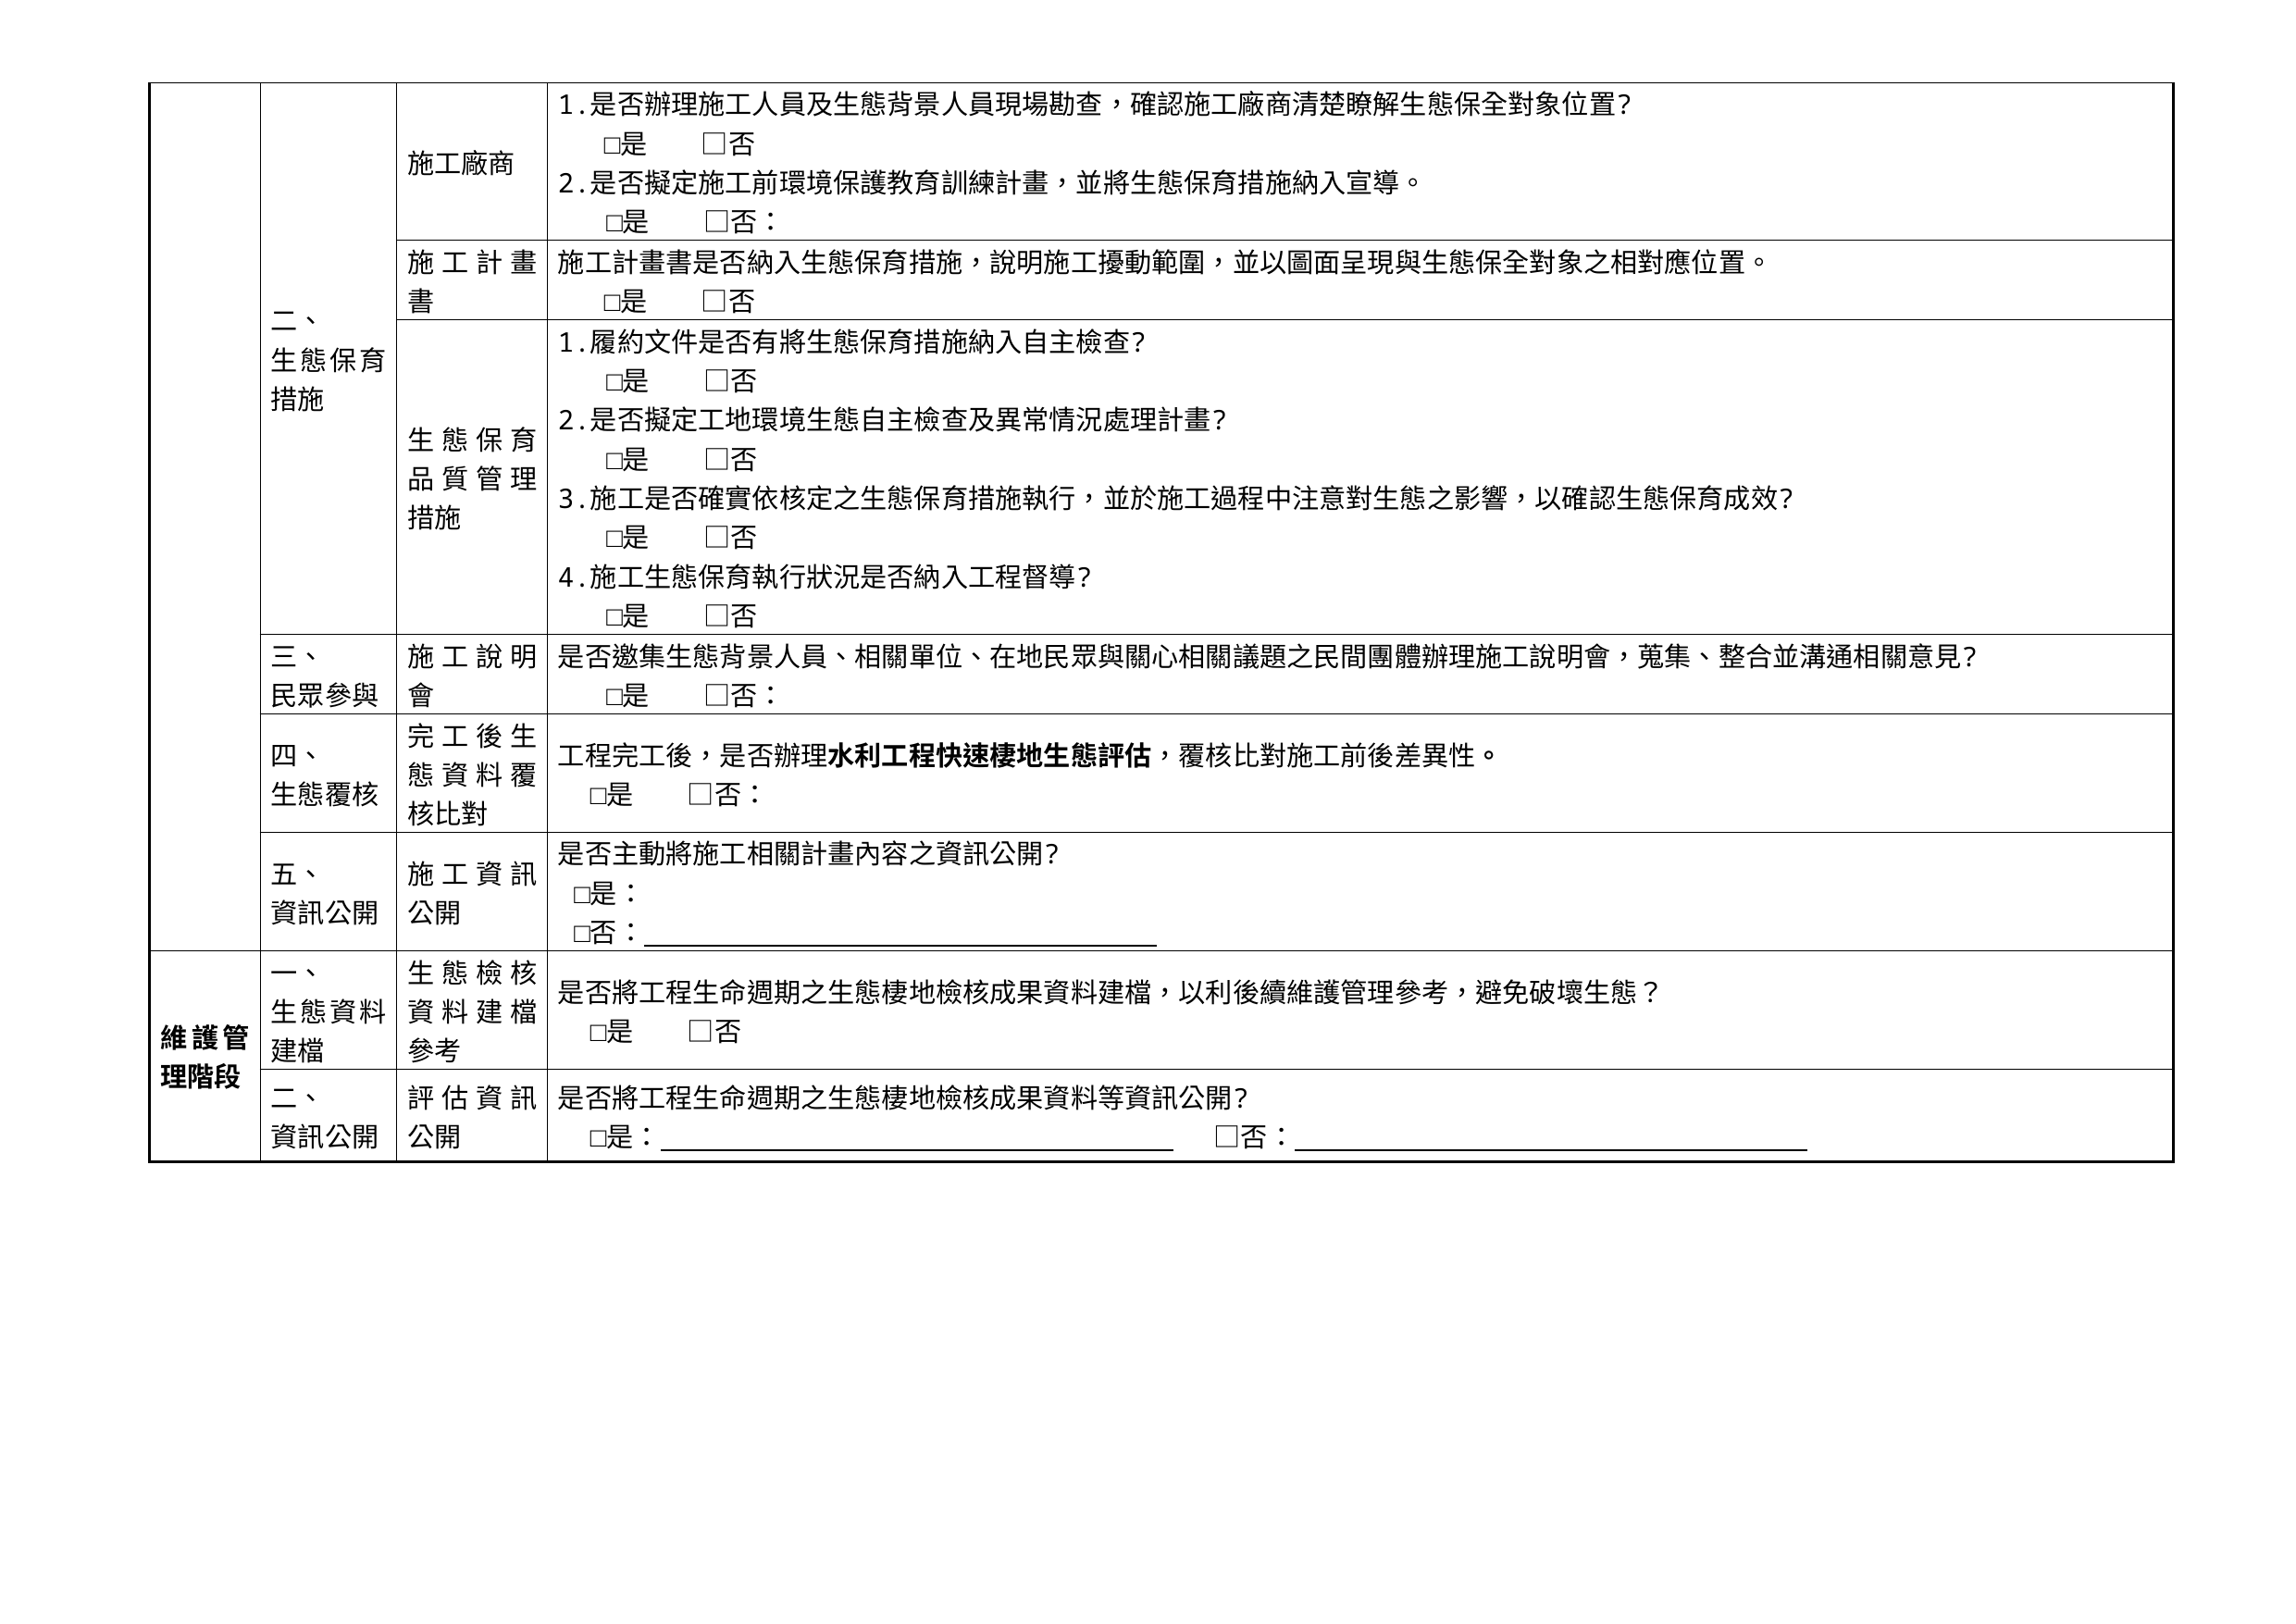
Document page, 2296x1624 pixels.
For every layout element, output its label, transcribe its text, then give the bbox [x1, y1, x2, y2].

table_cell 施工廠商 [397, 83, 547, 240]
table_cell 是否將工程生命週期之生態棲地檢核成果資料等資訊公開? □是： □否： [548, 1070, 2172, 1159]
table_cell 維護管理階段 [151, 951, 260, 1159]
table_cell 是否邀集生態背景人員、相關單位、在地民眾與關心相關議題之民間團體辦理施工說明會，蒐集、整合並溝通相關意見? □是 □否： [548, 635, 2172, 713]
table_cell 是否將工程生命週期之生態棲地檢核成果資料建檔，以利後續維護管理參考，避免破壞生態？ □是 □否 [548, 951, 2172, 1069]
table_cell 1.是否辦理施工人員及生態背景人員現場勘查，確認施工廠商清楚瞭解生態保全對象位置? □是 □否 2.是否擬定施工前環境保護教育訓練計畫，並將生態保育措施納入宣導。 □是 □否： [548, 83, 2172, 240]
table_cell 是否主動將施工相關計畫內容之資訊公開? □是： □否： [548, 833, 2172, 950]
table_cell 評估資訊公開 [397, 1070, 547, 1159]
table_cell 施工計畫書 [397, 241, 547, 319]
table_cell 施工計畫書是否納入生態保育措施，說明施工擾動範圍，並以圖面呈現與生態保全對象之相對應位置。 □是 □否 [548, 241, 2172, 319]
table_cell 一、 生態資料建檔 [261, 951, 396, 1069]
table_cell 三、 民眾參與 [261, 635, 396, 713]
table_cell 二、 資訊公開 [261, 1070, 396, 1159]
table_cell 二、 生態保育措施 [261, 83, 396, 634]
table_cell 施工資訊公開 [397, 833, 547, 950]
table_cell 工程完工後，是否辦理水利工程快速棲地生態評估，覆核比對施工前後差異性。 □是 □否： [548, 714, 2172, 832]
table_cell 四、 生態覆核 [261, 714, 396, 832]
table_cell 施工說明會 [397, 635, 547, 713]
table_cell 生態檢核資料建檔參考 [397, 951, 547, 1069]
table_cell 1.履約文件是否有將生態保育措施納入自主檢查? □是 □否 2.是否擬定工地環境生態自主檢查及異常情況處理計畫? □是 □否 3.施工是否確實依核定之生態保育措施執行，並於施工過程中注意對生態之影響，以確認生態保育成效? □是 □否 4.施工生態保育執行狀況是否納入工程督導? □是 □否 [548, 320, 2172, 634]
table_cell 生態保育品質管理措施 [397, 320, 547, 634]
table_cell 五、 資訊公開 [261, 833, 396, 950]
table_cell 完工後生態資料覆核比對 [397, 714, 547, 832]
table_cell [151, 83, 260, 950]
